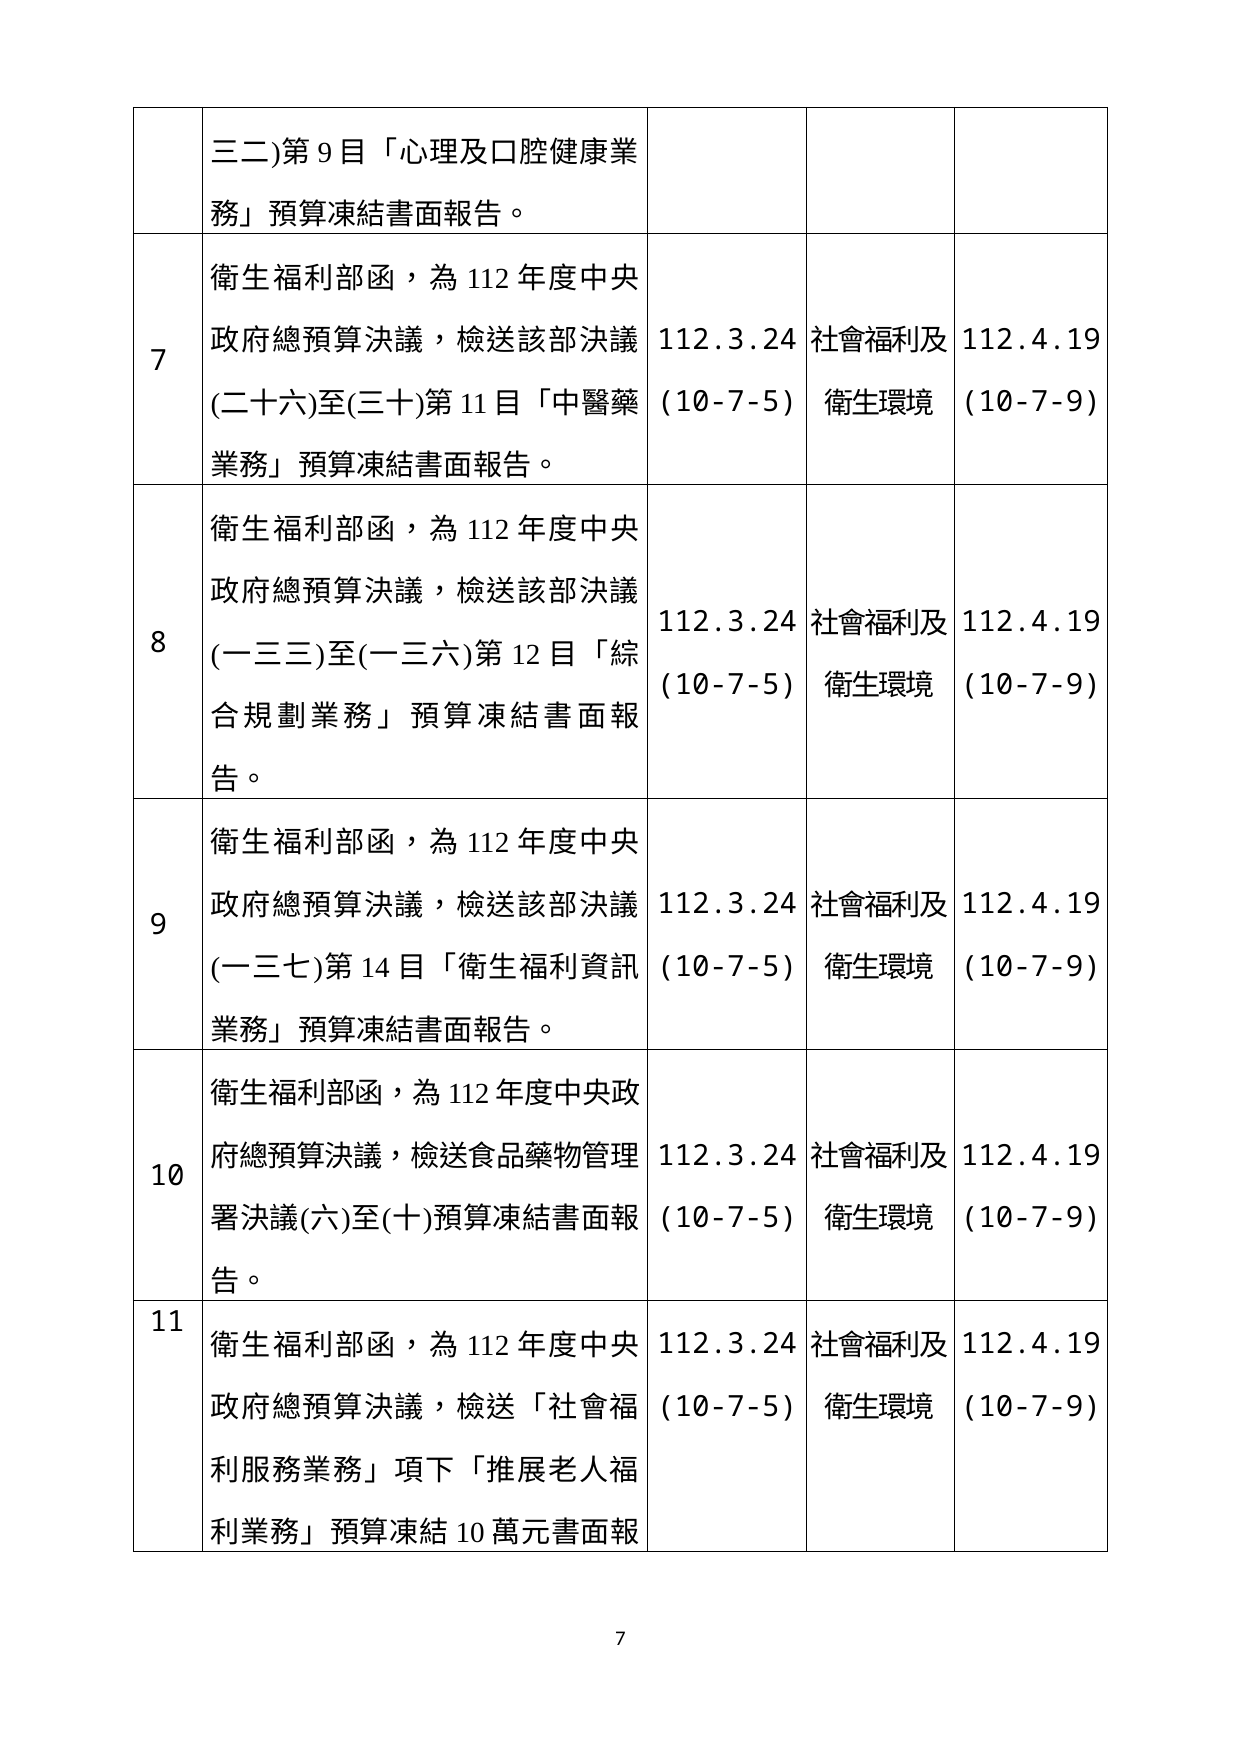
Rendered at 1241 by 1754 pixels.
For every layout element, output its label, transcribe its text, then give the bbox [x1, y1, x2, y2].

table_cell 衛生福利部函，為112年度中央政府總預算決議，檢送該部決議(二十六)至(三十)第11目「中醫藥業務」預算凍結書面報告。 [203, 234, 647, 484]
table_cell 衛生福利部函，為112年度中央政府總預算決議，檢送「社會福利服務業務」項下「推展老人福利業務」預算凍結10萬元書面報 [203, 1301, 647, 1551]
table_cell 衛生福利部函，為112年度中央政府總預算決議，檢送食品藥物管理署決議(六)至(十)預算凍結書面報告。 [203, 1050, 647, 1299]
table_cell [955, 108, 1107, 233]
table_cell 社會福利及 衛生環境 [807, 1301, 954, 1551]
table_cell 三二)第9目「心理及口腔健康業務」預算凍結書面報告。 [203, 108, 647, 233]
table_cell 衛生福利部函，為112年度中央政府總預算決議，檢送該部決議(一三三)至(一三六)第12目「綜合規劃業務」預算凍結書面報告。 [203, 485, 647, 797]
table_cell 112.3.24 (10-7-5) [648, 799, 806, 1048]
table_cell [134, 799, 202, 1048]
table_cell [134, 1050, 202, 1299]
table_cell [134, 485, 202, 797]
table_cell [134, 234, 202, 484]
table_cell 112.3.24 (10-7-5) [648, 234, 806, 484]
table_cell 112.4.19 (10-7-9) [955, 1050, 1107, 1299]
table_cell [807, 108, 954, 233]
table_cell 112.4.19 (10-7-9) [955, 799, 1107, 1048]
table_cell [134, 1301, 202, 1551]
table_cell [648, 108, 806, 233]
table_cell 112.4.19 (10-7-9) [955, 485, 1107, 797]
table_cell 112.3.24 (10-7-5) [648, 485, 806, 797]
table_cell 112.4.19 (10-7-9) [955, 234, 1107, 484]
table_cell 社會福利及 衛生環境 [807, 485, 954, 797]
table_cell 112.4.19 (10-7-9) [955, 1301, 1107, 1551]
table_cell [134, 108, 202, 233]
table_cell 社會福利及 衛生環境 [807, 799, 954, 1048]
table_cell 社會福利及 衛生環境 [807, 1050, 954, 1299]
table_cell 衛生福利部函，為112年度中央政府總預算決議，檢送該部決議(一三七)第14目「衛生福利資訊業務」預算凍結書面報告。 [203, 799, 647, 1048]
table_cell 112.3.24 (10-7-5) [648, 1301, 806, 1551]
table_cell 社會福利及 衛生環境 [807, 234, 954, 484]
table_cell 112.3.24 (10-7-5) [648, 1050, 806, 1299]
